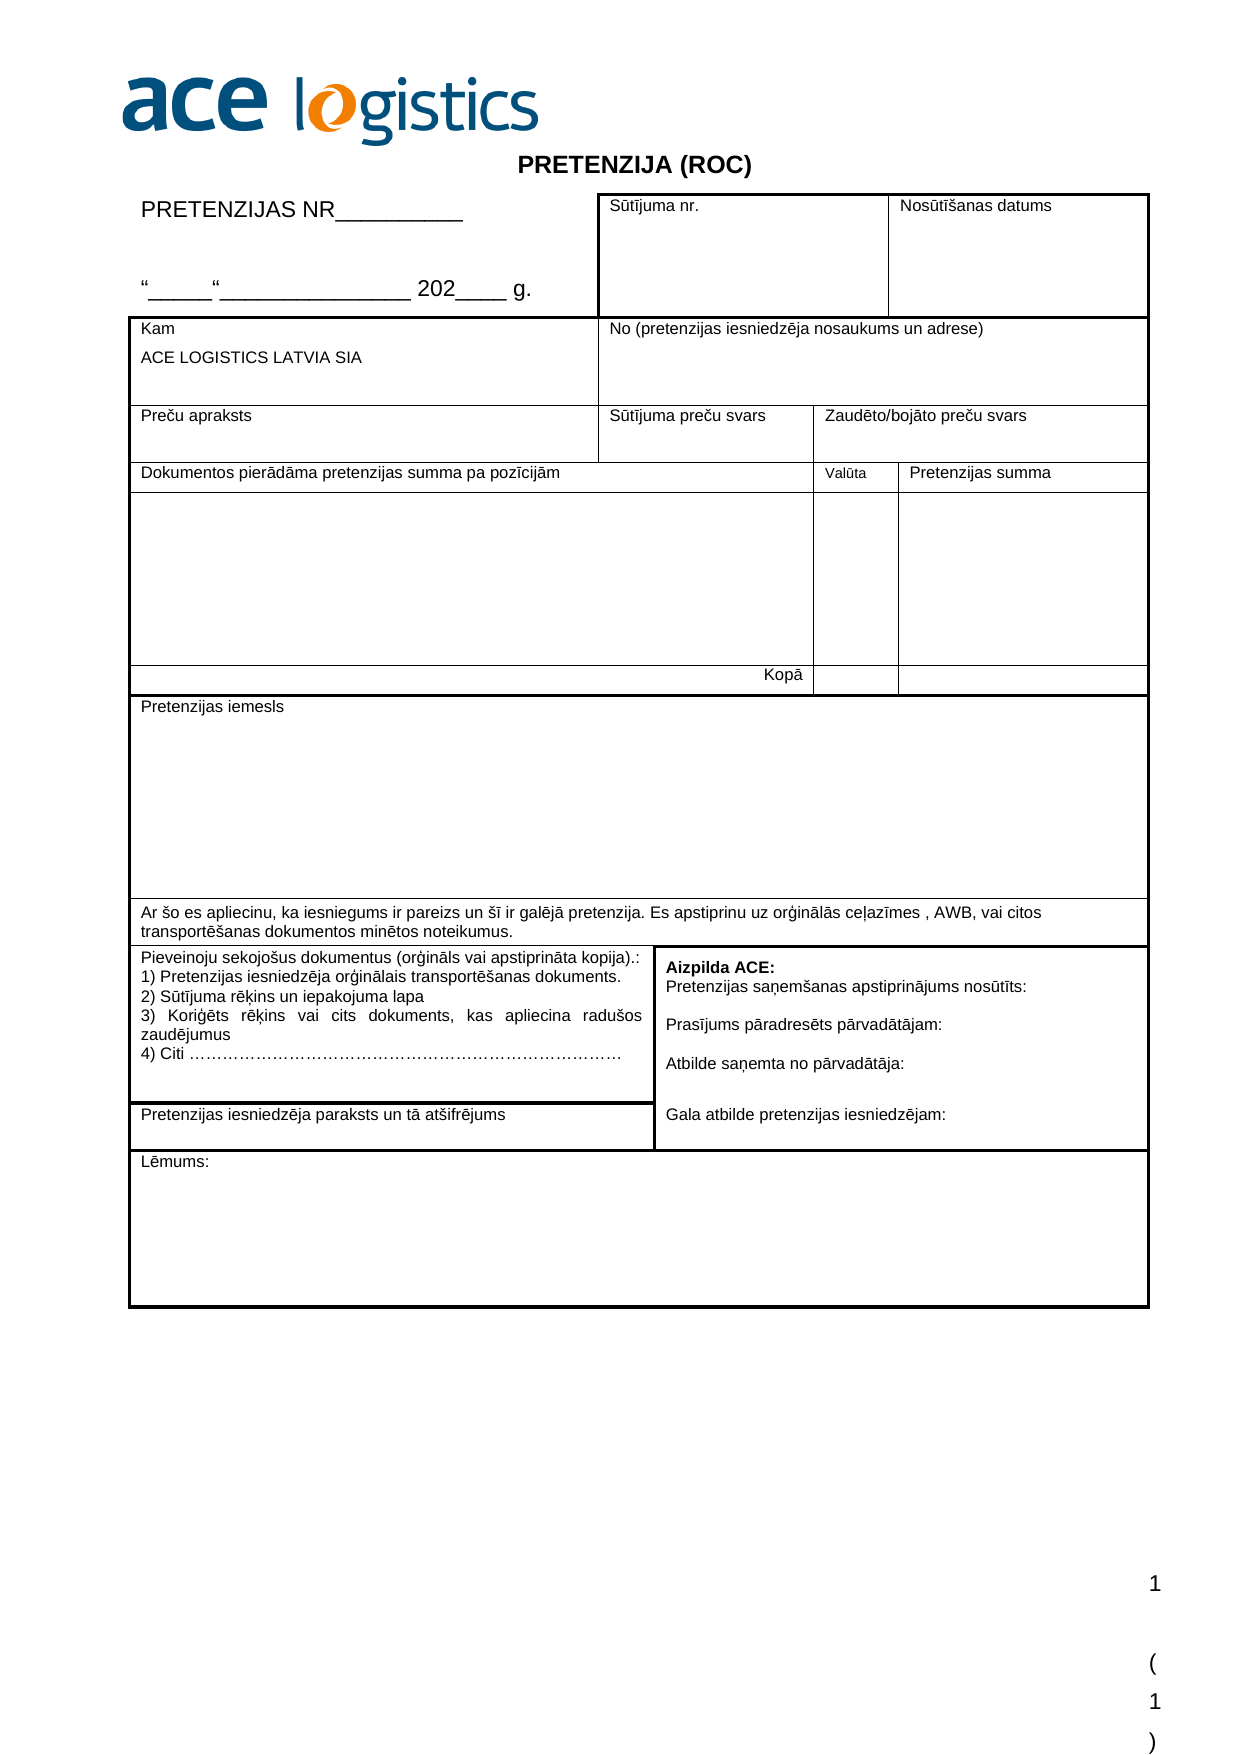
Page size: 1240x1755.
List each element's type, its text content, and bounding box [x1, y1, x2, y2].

table_cell Preču apraksts [131, 406, 598, 462]
table_cell Pretenzijas iesniedzēja paraksts un tā atšifrējums [131, 1105, 653, 1149]
table_cell [131, 493, 813, 664]
table_cell Sūtījuma preču svars [599, 406, 813, 462]
table_header PRETENZIJAS NR__________ “_____“_______________ 202____ g. [129, 193, 597, 316]
table_cell Gala atbilde pretenzijas iesniedzējam: [656, 1101, 1147, 1149]
table_cell Valūta [814, 463, 898, 491]
table_cell Kopā [131, 666, 813, 694]
table_cell Dokumentos pierādāma pretenzijas summa pa pozīcijām [131, 463, 813, 491]
table_cell [899, 493, 1147, 664]
table_cell [899, 666, 1147, 694]
table_header Nosūtīšanas datums [889, 196, 1147, 316]
table_cell Pretenzijas iemesls [131, 697, 1147, 898]
table_cell Kam ACE LOGISTICS LATVIA SIA [131, 319, 598, 405]
text PRETENZIJA (ROC) [118, 150, 1151, 178]
table_cell Lēmums: [131, 1152, 654, 1305]
table_cell Ar šo es apliecinu, ka iesniegums ir pareizs un šī ir galējā pretenzija. Es apstiprinu uz orģinālās ceļazīmes , AWB, vai citos transportēšanas dokumentos minētos noteikumus. [131, 899, 1147, 945]
table_header Sūtījuma nr. [600, 196, 888, 316]
table_cell Pretenzijas summa [899, 463, 1147, 491]
table_cell No (pretenzijas iesniedzēja nosaukums un adrese) [599, 319, 1147, 405]
table_cell Zaudēto/bojāto preču svars [814, 406, 1147, 462]
table_cell Pieveinoju sekojošus dokumentus (orģināls vai apstiprināta kopija).: 1) Pretenzijas iesniedzēja orģinālais transportēšanas dokuments. 2) Sūtījuma rēķins un iepakojuma lapa 3) Koriģēts rēķins vai cits dokuments, kas apliecina radušos zaudējumus 4) Citi …………………………………………………………………… [131, 946, 653, 1101]
table_cell [814, 493, 898, 664]
table_cell [814, 666, 898, 694]
table_cell Aizpilda ACE: Pretenzijas saņemšanas apstiprinājums nosūtīts: Prasījums pāradresēts pārvadātājam: Atbilde saņemta no pārvadātāja: [656, 948, 1147, 1101]
table_cell [654, 1152, 1147, 1305]
